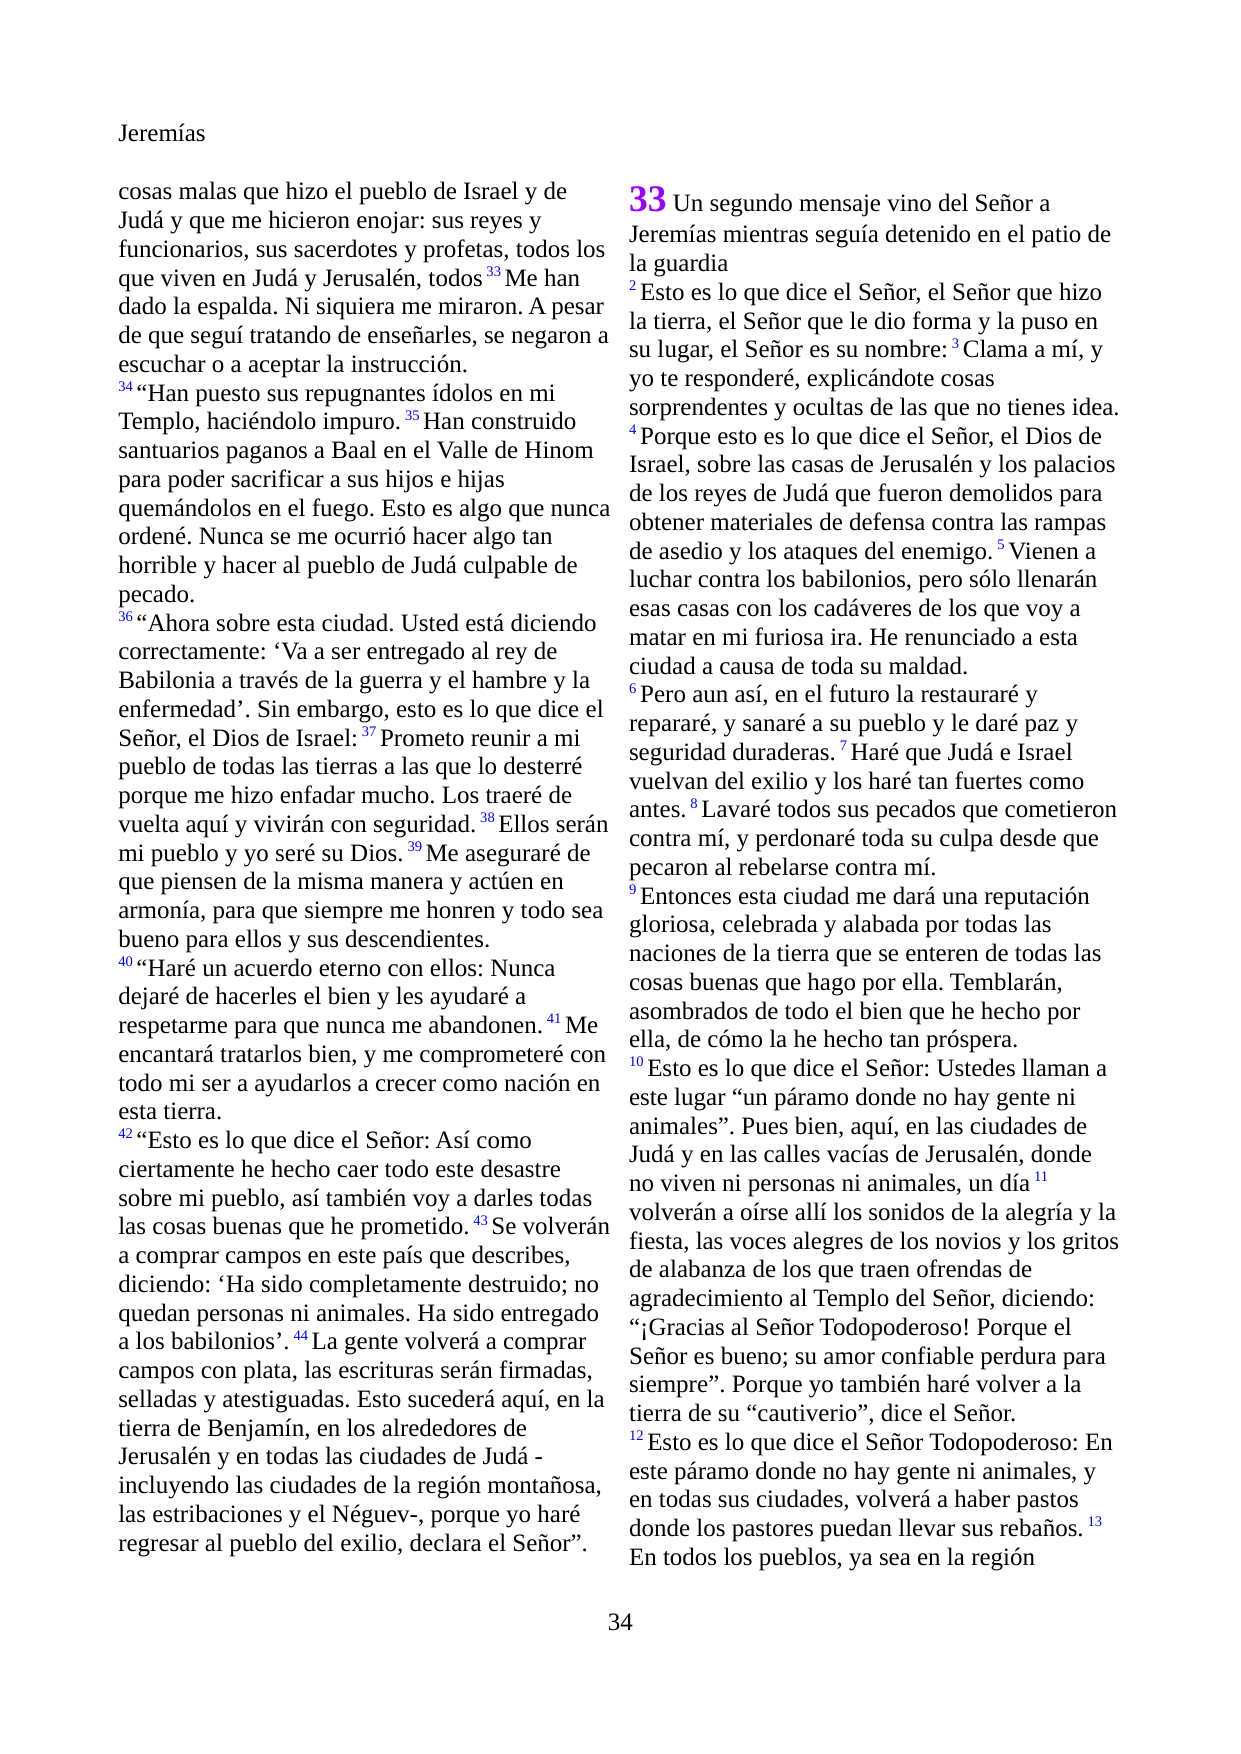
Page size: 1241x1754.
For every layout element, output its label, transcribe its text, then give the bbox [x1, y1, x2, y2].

text 40 “Haré un acuerdo eterno con ellos: Nunca dejaré de hacerles el bien y les ayudaré a respetarme para que nunca me abandonen. 41 Me encantará tratarlos bien, y me comprometeré con todo mi ser a ayudarlos a crecer como nación en esta tierra. [118, 953, 611, 1125]
text 6 Pero aun así, en el futuro la restauraré y repararé, y sanaré a su pueblo y le daré paz y seguridad duraderas. 7 Haré que Judá e Israel vuelvan del exilio y los haré tan fuertes como antes. 8 Lavaré todos sus pecados que cometieron contra mí, y perdonaré toda su culpa desde que pecaron al rebelarse contra mí. [629, 679, 1122, 881]
text 12 Esto es lo que dice el Señor Todopoderoso: En este páramo donde no hay gente ni animales, y en todas sus ciudades, volverá a haber pastos donde los pastores puedan llevar sus rebaños. 13 En todos los pueblos, ya sea en la región [629, 1427, 1122, 1571]
text 42 “Esto es lo que dice el Señor: Así como ciertamente he hecho caer todo este desastre sobre mi pueblo, así también voy a darles todas las cosas buenas que he prometido. 43 Se volverán a comprar campos en este país que describes, diciendo: ‘Ha sido completamente destruido; no quedan personas ni animales. Ha sido entregado a los babilonios’. 44 La gente volverá a comprar campos con plata, las escrituras serán firmadas, selladas y atestiguadas. Esto sucederá aquí, en la tierra de Benjamín, en los alrededores de Jerusalén y en todas las ciudades de Judá -incluyendo las ciudades de la región montañosa, las estribaciones y el Néguev-, porque yo haré regresar al pueblo del exilio, declara el Señor”. [118, 1125, 611, 1556]
text 34 “Han puesto sus repugnantes ídolos en mi Templo, haciéndolo impuro. 35 Han construido santuarios paganos a Baal en el Valle de Hinom para poder sacrificar a sus hijos e hijas quemándolos en el fuego. Esto es algo que nunca ordené. Nunca se me ocurrió hacer algo tan horrible y hacer al pueblo de Judá culpable de pecado. [118, 378, 611, 608]
text cosas malas que hizo el pueblo de Israel y de Judá y que me hicieron enojar: sus reyes y funcionarios, sus sacerdotes y profetas, todos los que viven en Judá y Jerusalén, todos 33 Me han dado la espalda. Ni siquiera me miraron. A pesar de que seguí tratando de enseñarles, se negaron a escuchar o a aceptar la instrucción. [118, 176, 611, 378]
text 36 “Ahora sobre esta ciudad. Usted está diciendo correctamente: ‘Va a ser entregado al rey de Babilonia a través de la guerra y el hambre y la enfermedad’. Sin embargo, esto es lo que dice el Señor, el Dios de Israel: 37 Prometo reunir a mi pueblo de todas las tierras a las que lo desterré porque me hizo enfadar mucho. Los traeré de vuelta aquí y vivirán con seguridad. 38 Ellos serán mi pueblo y yo seré su Dios. 39 Me aseguraré de que piensen de la misma manera y actúen en armonía, para que siempre me honren y todo sea bueno para ellos y sus descendientes. [118, 608, 611, 953]
text 10 Esto es lo que dice el Señor: Ustedes llaman a este lugar “un páramo donde no hay gente ni animales”. Pues bien, aquí, en las ciudades de Judá y en las calles vacías de Jerusalén, donde no viven ni personas ni animales, un día 11 volverán a oírse allí los sonidos de la alegría y la fiesta, las voces alegres de los novios y los gritos de alabanza de los que traen ofrendas de agradecimiento al Templo del Señor, diciendo: “¡Gracias al Señor Todopoderoso! Porque el Señor es bueno; su amor confiable perdura para siempre”. Porque yo también haré volver a la tierra de su “cautiverio”, dice el Señor. [629, 1053, 1122, 1427]
text 2 Esto es lo que dice el Señor, el Señor que hizo la tierra, el Señor que le dio forma y la puso en su lugar, el Señor es su nombre: 3 Clama a mí, y yo te responderé, explicándote cosas sorprendentes y ocultas de las que no tienes idea. 4 Porque esto es lo que dice el Señor, el Dios de Israel, sobre las casas de Jerusalén y los palacios de los reyes de Judá que fueron demolidos para obtener materiales de defensa contra las rampas de asedio y los ataques del enemigo. 5 Vienen a luchar contra los babilonios, pero sólo llenarán esas casas con los cadáveres de los que voy a matar en mi furiosa ira. He renunciado a esta ciudad a causa de toda su maldad. [629, 277, 1122, 679]
text 33 Un segundo mensaje vino del Señor a Jeremías mientras seguía detenido en el patio de la guardia [629, 176, 1122, 277]
text 9 Entonces esta ciudad me dará una reputación gloriosa, celebrada y alabada por todas las naciones de la tierra que se enteren de todas las cosas buenas que hago por ella. Temblarán, asombrados de todo el bien que he hecho por ella, de cómo la he hecho tan próspera. [629, 881, 1122, 1053]
